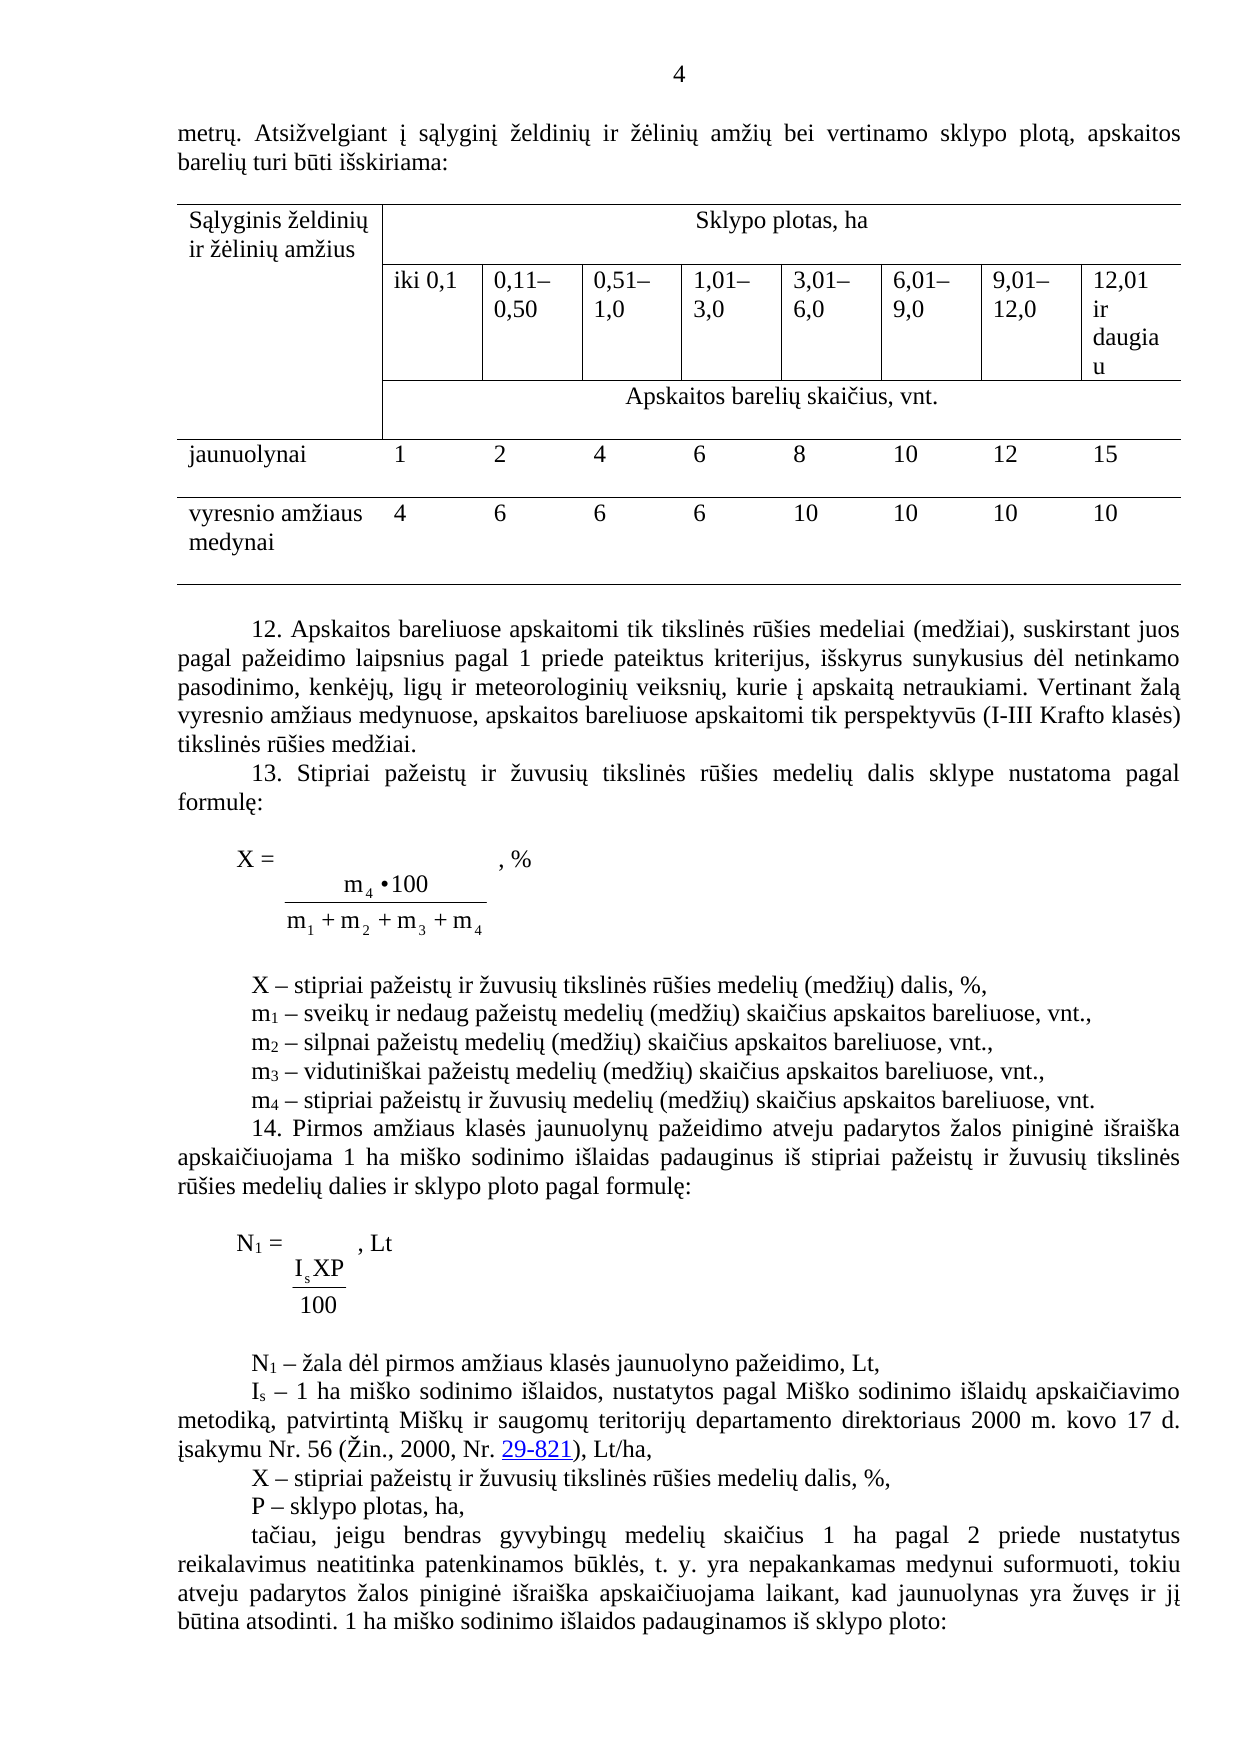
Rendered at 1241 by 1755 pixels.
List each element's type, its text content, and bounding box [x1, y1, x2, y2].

table_cell 0,51–1,0 [583, 265, 681, 380]
table_cell 4 [582, 440, 682, 468]
table_cell 10 [782, 498, 882, 556]
table_cell [981, 556, 1081, 584]
table_cell [981, 468, 1081, 497]
text X – stipriai pažeistų ir žuvusių tikslinės rūšies medelių dalis, %, [177, 1463, 1181, 1491]
table_cell 12 [981, 440, 1081, 468]
table_cell [882, 556, 981, 584]
text m4 – stipriai pažeistų ir žuvusių medelių (medžių) skaičius apskaitos bareliuose, vnt. [177, 1085, 1181, 1113]
table_cell [383, 234, 1181, 264]
table_header Sąlyginis želdinių ir žėlinių amžius [177, 205, 382, 410]
table_cell 4 [382, 498, 482, 556]
text 13. Stipriai pažeistų ir žuvusių tikslinės rūšies medelių dalis sklype nustatoma pagal formulę: [177, 758, 1181, 815]
table_cell 6 [682, 440, 782, 468]
text N1 – žala dėl pirmos amžiaus klasės jaunuolyno pažeidimo, Lt, [177, 1348, 1181, 1376]
text P – sklypo plotas, ha, [177, 1491, 1181, 1520]
table_cell jaunuolynai [177, 440, 382, 468]
table_cell 12,01 ir daugiau [1082, 265, 1181, 380]
table_cell [383, 410, 1181, 438]
table_cell 3,01–6,0 [782, 265, 881, 380]
text Is – 1 ha miško sodinimo išlaidos, nustatytos pagal Miško sodinimo išlaidų apskaičiavimo metodiką, patvirtintą Miškų ir saugomų teritorijų departamento direktoriaus 2000 m. kovo 17 d. įsakymu Nr. 56 (Žin., 2000, Nr. 29-821), Lt/ha, [177, 1376, 1181, 1463]
table_cell [1081, 468, 1181, 497]
table_cell 6 [582, 498, 682, 556]
table_cell 1,01–3,0 [682, 265, 781, 380]
table_cell 9,01–12,0 [982, 265, 1081, 380]
table_cell 15 [1081, 440, 1181, 468]
table_cell [582, 556, 682, 584]
text N1 = , Lt [177, 1228, 1181, 1319]
text m3 – vidutiniškai pažeistų medelių (medžių) skaičius apskaitos bareliuose, vnt., [177, 1056, 1181, 1085]
text X = , % [177, 844, 1181, 941]
table_cell Apskaitos barelių skaičius, vnt. [383, 381, 1181, 410]
table_cell [782, 468, 882, 497]
table_cell vyresnio amžiaus medynai [177, 498, 382, 556]
table_cell [782, 556, 882, 584]
table_cell 2 [482, 440, 582, 468]
table_cell 6 [482, 498, 582, 556]
table_cell 8 [782, 440, 882, 468]
table_cell 6,01–9,0 [882, 265, 981, 380]
table_cell [382, 556, 482, 584]
table_cell [682, 556, 782, 584]
table_cell [582, 468, 682, 497]
table_cell 1 [382, 440, 482, 468]
table_cell [382, 468, 482, 497]
table_cell [482, 468, 582, 497]
text 14. Pirmos amžiaus klasės jaunuolynų pažeidimo atveju padarytos žalos piniginė išraiška apskaičiuojama 1 ha miško sodinimo išlaidas padauginus iš stipriai pažeistų ir žuvusių tikslinės rūšies medelių dalies ir sklypo ploto pagal formulę: [177, 1113, 1181, 1200]
table_cell [177, 410, 382, 438]
table_cell [882, 468, 981, 497]
table_cell 6 [682, 498, 782, 556]
table_cell [682, 468, 782, 497]
table_cell 10 [981, 498, 1081, 556]
table_cell [1081, 556, 1181, 584]
text m2 – silpnai pažeistų medelių (medžių) skaičius apskaitos bareliuose, vnt., [177, 1027, 1181, 1056]
table_cell 10 [1081, 498, 1181, 556]
table_cell 10 [882, 498, 981, 556]
text X – stipriai pažeistų ir žuvusių tikslinės rūšies medelių (medžių) dalis, %, [177, 970, 1181, 998]
table_cell [177, 468, 382, 497]
table_cell 10 [882, 440, 981, 468]
table_cell [177, 556, 382, 584]
table_cell [482, 556, 582, 584]
text metrų. Atsižvelgiant į sąlyginį želdinių ir žėlinių amžių bei vertinamo sklypo plotą, apskaitos barelių turi būti išskiriama: [177, 118, 1181, 176]
table_cell 0,11–0,50 [483, 265, 582, 380]
text 12. Apskaitos bareliuose apskaitomi tik tikslinės rūšies medeliai (medžiai), suskirstant juos pagal pažeidimo laipsnius pagal 1 priede pateiktus kriterijus, išskyrus sunykusius dėl netinkamo pasodinimo, kenkėjų, ligų ir meteorologinių veiksnių, kurie į apskaitą netraukiami. Vertinant žalą vyresnio amžiaus medynuose, apskaitos bareliuose apskaitomi tik perspektyvūs (I-III Krafto klasės) tikslinės rūšies medžiai. [177, 614, 1181, 758]
table_header Sklypo plotas, ha [383, 205, 1181, 234]
text tačiau, jeigu bendras gyvybingų medelių skaičius 1 ha pagal 2 priede nustatytus reikalavimus neatitinka patenkinamos būklės, t. y. yra nepakankamas medynui suformuoti, tokiu atveju padarytos žalos piniginė išraiška apskaičiuojama laikant, kad jaunuolynas yra žuvęs ir jį būtina atsodinti. 1 ha miško sodinimo išlaidos padauginamos iš sklypo ploto: [177, 1520, 1181, 1635]
table_cell iki 0,1 [383, 265, 482, 380]
text m1 – sveikų ir nedaug pažeistų medelių (medžių) skaičius apskaitos bareliuose, vnt., [177, 998, 1181, 1027]
